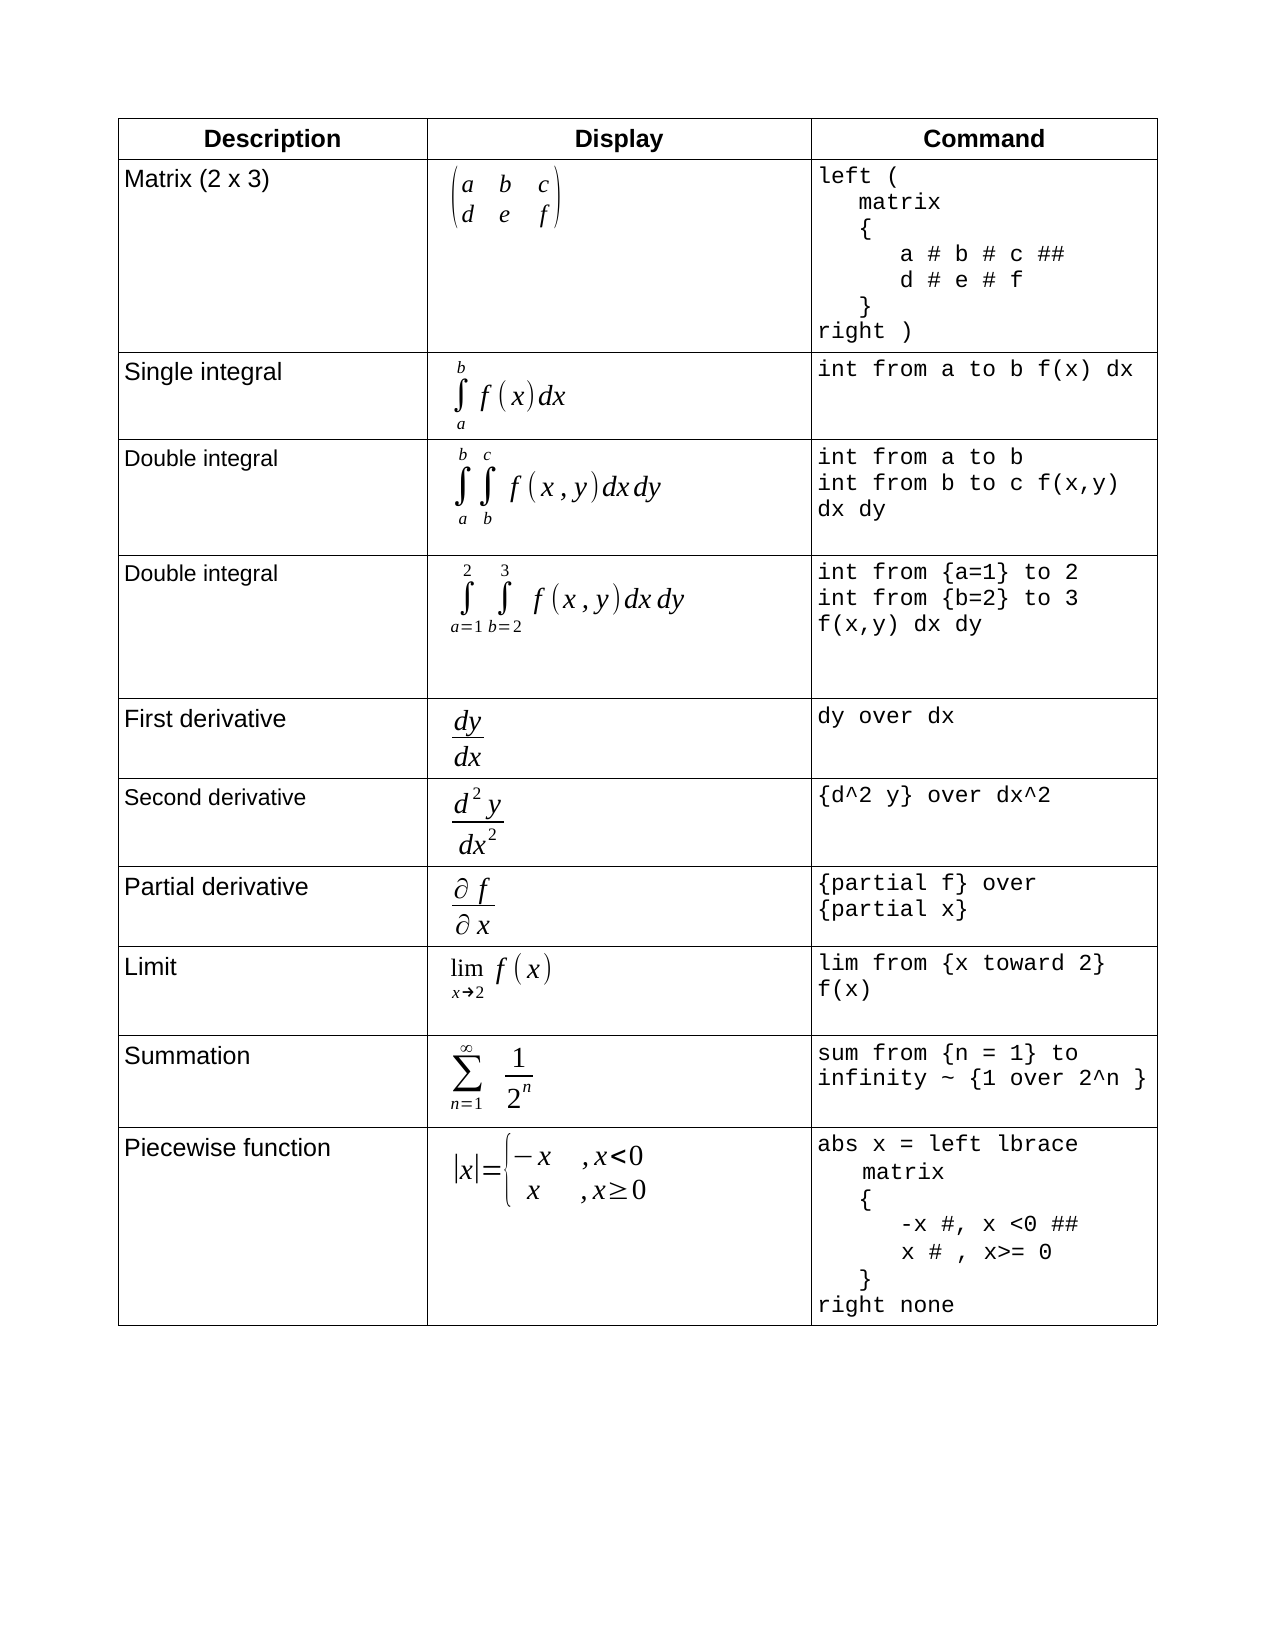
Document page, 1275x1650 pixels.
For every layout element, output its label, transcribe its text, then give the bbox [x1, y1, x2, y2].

table_cell [428, 1036, 811, 1127]
table_header Display [428, 119, 811, 158]
table_cell Matrix (2 x 3) [119, 160, 427, 352]
table_cell int from a to b f(x) dx [812, 353, 1157, 439]
table_cell [428, 867, 811, 946]
table_cell lim from {x toward 2} f(x) [812, 947, 1157, 1035]
table_cell [428, 1128, 811, 1325]
table_cell [428, 440, 811, 554]
table_cell {partial f} over {partial x} [812, 867, 1157, 946]
table_cell [428, 699, 811, 778]
table_cell int from a to b int from b to c f(x,y) dx dy [812, 440, 1157, 554]
table_cell Limit [119, 947, 427, 1035]
table_cell [428, 779, 811, 866]
table_cell Second derivative [119, 779, 427, 866]
table_cell dy over dx [812, 699, 1157, 778]
table_header Description [119, 119, 427, 158]
table_cell {d^2 y} over dx^2 [812, 779, 1157, 866]
table_cell left ( matrix { a # b # c ## d # e # f } right ) [812, 160, 1157, 352]
table_cell Single integral [119, 353, 427, 439]
table_cell Summation [119, 1036, 427, 1127]
table_cell Piecewise function [119, 1128, 427, 1325]
table_cell [428, 353, 811, 439]
table_cell int from {a=1} to 2 int from {b=2} to 3 f(x,y) dx dy [812, 556, 1157, 698]
table_cell sum from {n = 1} to infinity ~ {1 over 2^n } [812, 1036, 1157, 1127]
table_cell Double integral [119, 440, 427, 554]
table_cell Partial derivative [119, 867, 427, 946]
table_cell abs x = left lbrace matrix { -x #, x <0 ## x # , x>= 0 } right none [812, 1128, 1157, 1325]
table_cell Double integral [119, 556, 427, 698]
table_cell [428, 160, 811, 352]
table_cell [428, 556, 811, 698]
table_cell First derivative [119, 699, 427, 778]
table_header Command [812, 119, 1157, 158]
table_cell [428, 947, 811, 1035]
